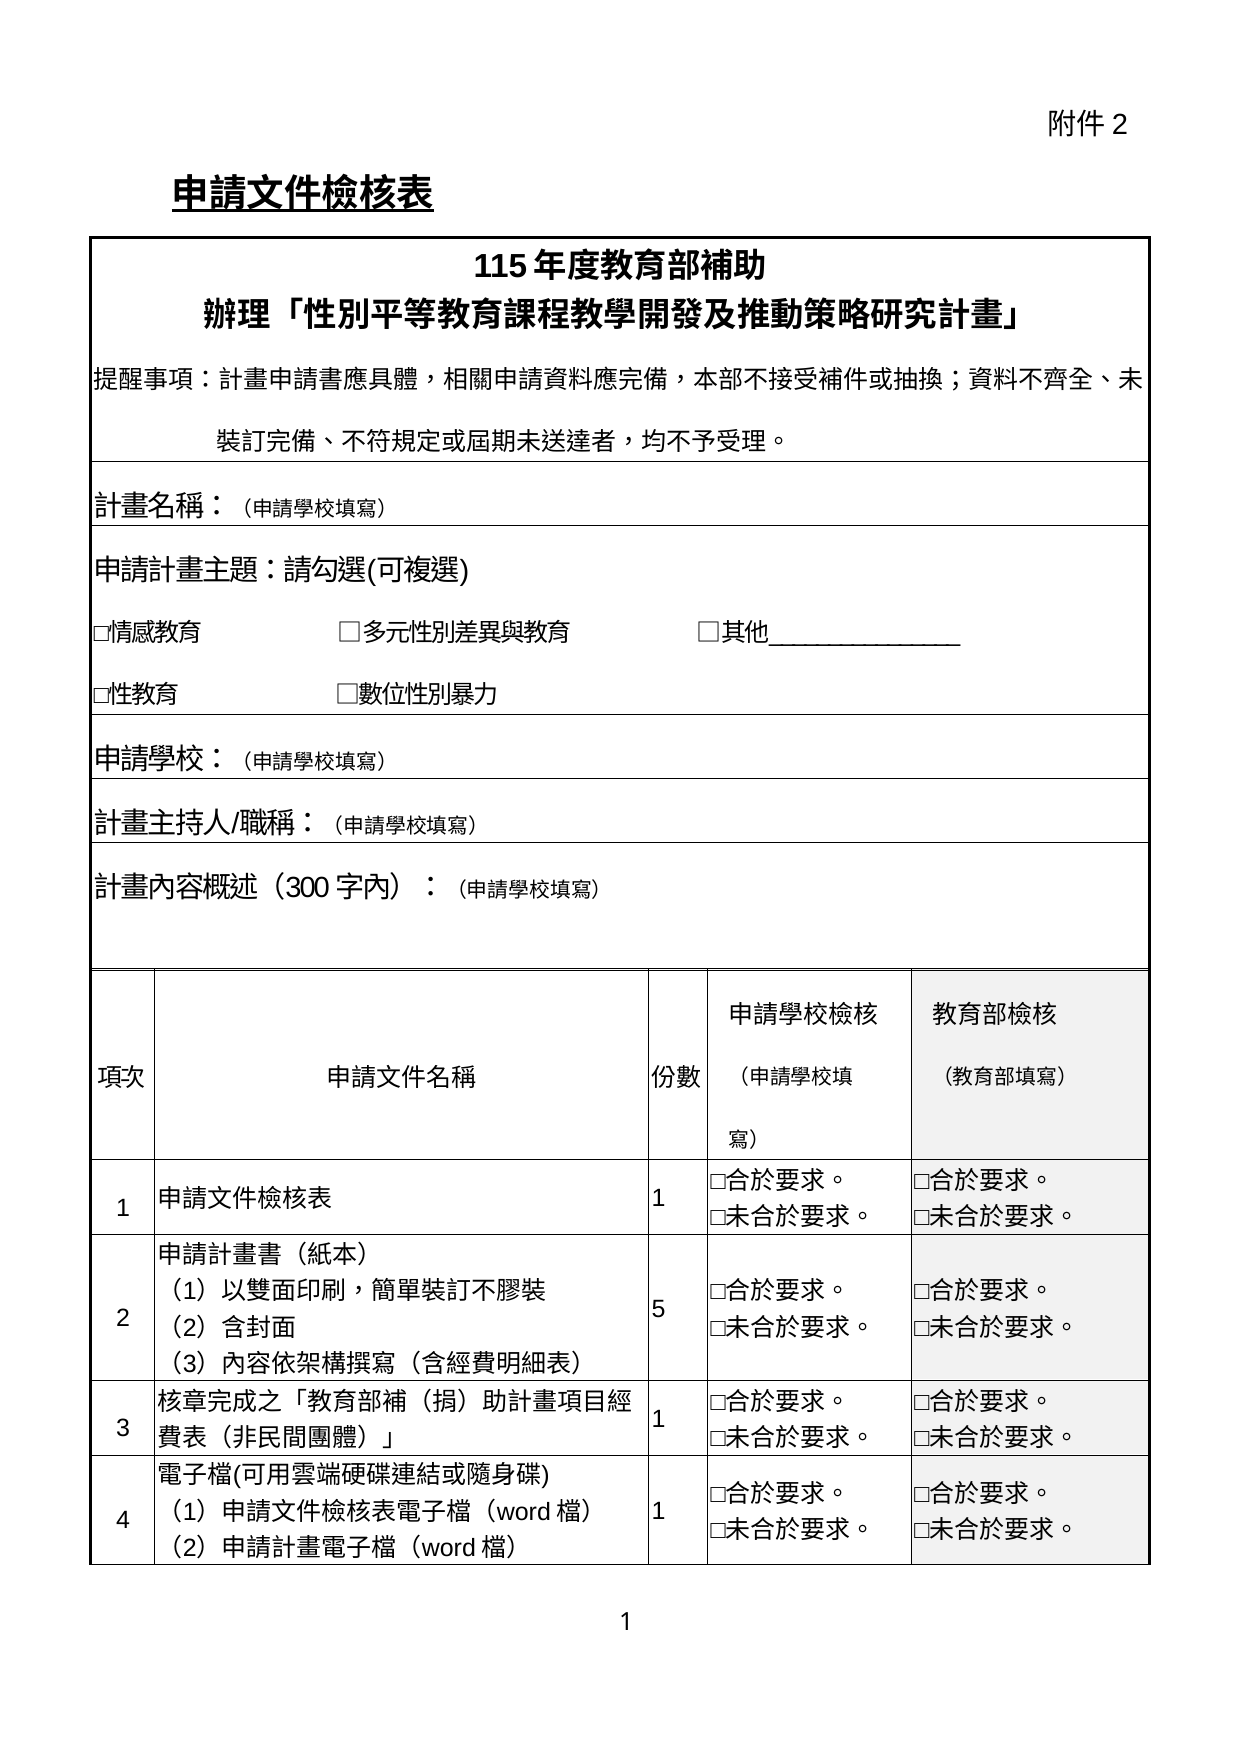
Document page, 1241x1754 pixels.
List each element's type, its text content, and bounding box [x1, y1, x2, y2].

table_cell 申請文件名稱 [155, 971, 648, 1159]
table_cell 份數 [649, 971, 707, 1159]
table_cell □合於要求。 □未合於要求。 [708, 1381, 911, 1454]
table_cell 項次 [92, 971, 154, 1159]
table_cell □合於要求。 □未合於要求。 [912, 1160, 1148, 1234]
table_cell 1 [649, 1160, 707, 1234]
table_cell 3 [92, 1381, 154, 1454]
table_cell □合於要求。 □未合於要求。 [912, 1456, 1148, 1564]
table_cell 申請計畫書（紙本） （1）以雙面印刷，簡單裝訂不膠裝 （2）含封面 （3）內容依架構撰寫（含經費明細表） [155, 1235, 648, 1379]
table_cell 計畫名稱：（申請學校填寫） [92, 462, 1148, 524]
table_cell 申請學校：（申請學校填寫） [92, 715, 1148, 778]
table_cell 4 [92, 1456, 154, 1564]
table_cell 2 [92, 1235, 154, 1379]
table_cell □合於要求。 □未合於要求。 [708, 1160, 911, 1234]
table_cell 1 [92, 1160, 154, 1234]
table_cell 電子檔(可用雲端硬碟連結或隨身碟) （1）申請文件檢核表電子檔（word檔） （2）申請計畫電子檔（word檔） [155, 1456, 648, 1564]
table_header 115年度教育部補助 辦理「性別平等教育課程教學開發及推動策略研究計畫」 提醒事項：計畫申請書應具體，相關申請資料應完備，本部不接受補件或抽換；資料不齊全、未裝訂完備、不符規定或屆期未送達者，均不予受理。 [92, 239, 1148, 461]
table_cell 核章完成之「教育部補（捐）助計畫項目經費表（非民間團體）」 [155, 1381, 648, 1454]
table_cell 1 [649, 1381, 707, 1454]
table_cell 申請文件檢核表 [155, 1160, 648, 1234]
table_cell 計畫內容概述（300字內）：（申請學校填寫） [92, 843, 1148, 968]
table_cell □合於要求。 □未合於要求。 [708, 1456, 911, 1564]
table_cell 申請計畫主題：請勾選(可複選) □情感教育 □多元性別差異與教育 □其他________________ □性教育 □數位性別暴力 [92, 526, 1148, 714]
table_cell 5 [649, 1235, 707, 1379]
table_cell □合於要求。 □未合於要求。 [708, 1235, 911, 1379]
table_cell 申請學校檢核 （申請學校填寫） [708, 971, 911, 1159]
table_cell 1 [649, 1456, 707, 1564]
table_cell 教育部檢核 （教育部填寫） [912, 971, 1148, 1159]
table_cell □合於要求。 □未合於要求。 [912, 1381, 1148, 1454]
table_cell □合於要求。 □未合於要求。 [912, 1235, 1148, 1379]
table_cell 計畫主持人/職稱：（申請學校填寫） [92, 779, 1148, 842]
text 申請文件檢核表 [172, 163, 1069, 217]
text 附件2 [112, 96, 1128, 144]
